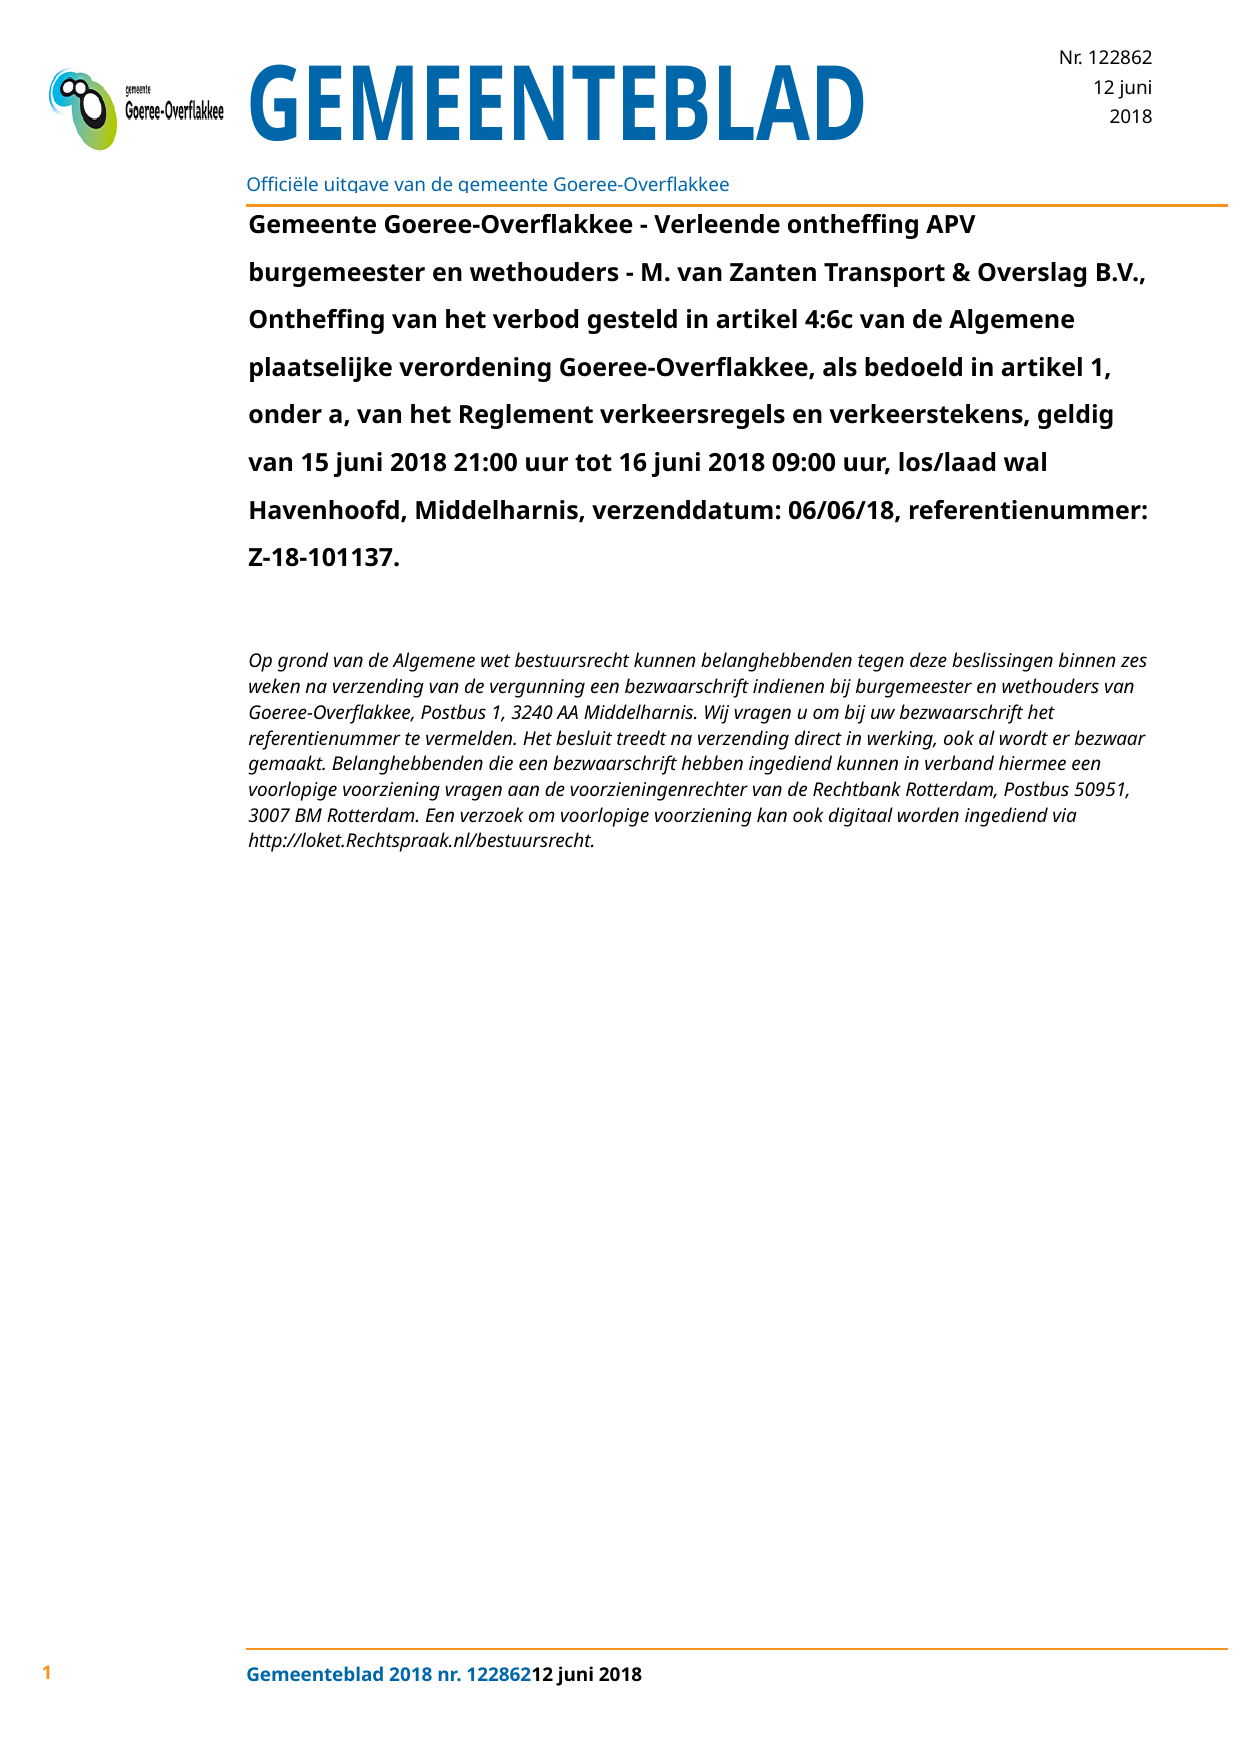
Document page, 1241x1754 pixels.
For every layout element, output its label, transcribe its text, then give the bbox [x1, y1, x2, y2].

picture [41, 47, 231, 172]
text Gemeente Goeree-Overflakkee - Verleende ontheffing APV burgemeester en wethouders - M. van Zanten Transport & Overslag B.V., Ontheffing van het verbod gesteld in artikel 4:6c van de Algemene plaatselijke verordening Goeree-Overflakkee, als bedoeld in artikel 1, onder a, van het Reglement verkeersregels en verkeerstekens, geldig van 15 juni 2018 21:00 uur tot 16 juni 2018 09:00 uur, los/laad wal Havenhoofd, Middelharnis, verzenddatum: 06/06/18, referentienummer: Z-18-101137. [248, 207, 1152, 574]
text Op grond van de Algemene wet bestuursrecht kunnen belanghebbenden tegen deze beslissingen binnen zes weken na verzending van de vergunning een bezwaarschrift indienen bij burgemeester en wethouders van Goeree-Overflakkee, Postbus 1, 3240 AA Middelharnis. Wij vragen u om bij uw bezwaarschrift het referentienummer te vermelden. Het besluit treedt na verzending direct in werking, ook al wordt er bezwaar gemaakt. Belanghebbenden die een bezwaarschrift hebben ingediend kunnen in verband hiermee een voorlopige voorziening vragen aan de voorzieningenrechter van de Rechtbank Rotterdam, Postbus 50951, 3007 BM Rotterdam. Een verzoek om voorlopige voorziening kan ook digitaal worden ingediend via http://loket.Rechtspraak.nl/bestuursrecht. [248, 647, 1152, 853]
